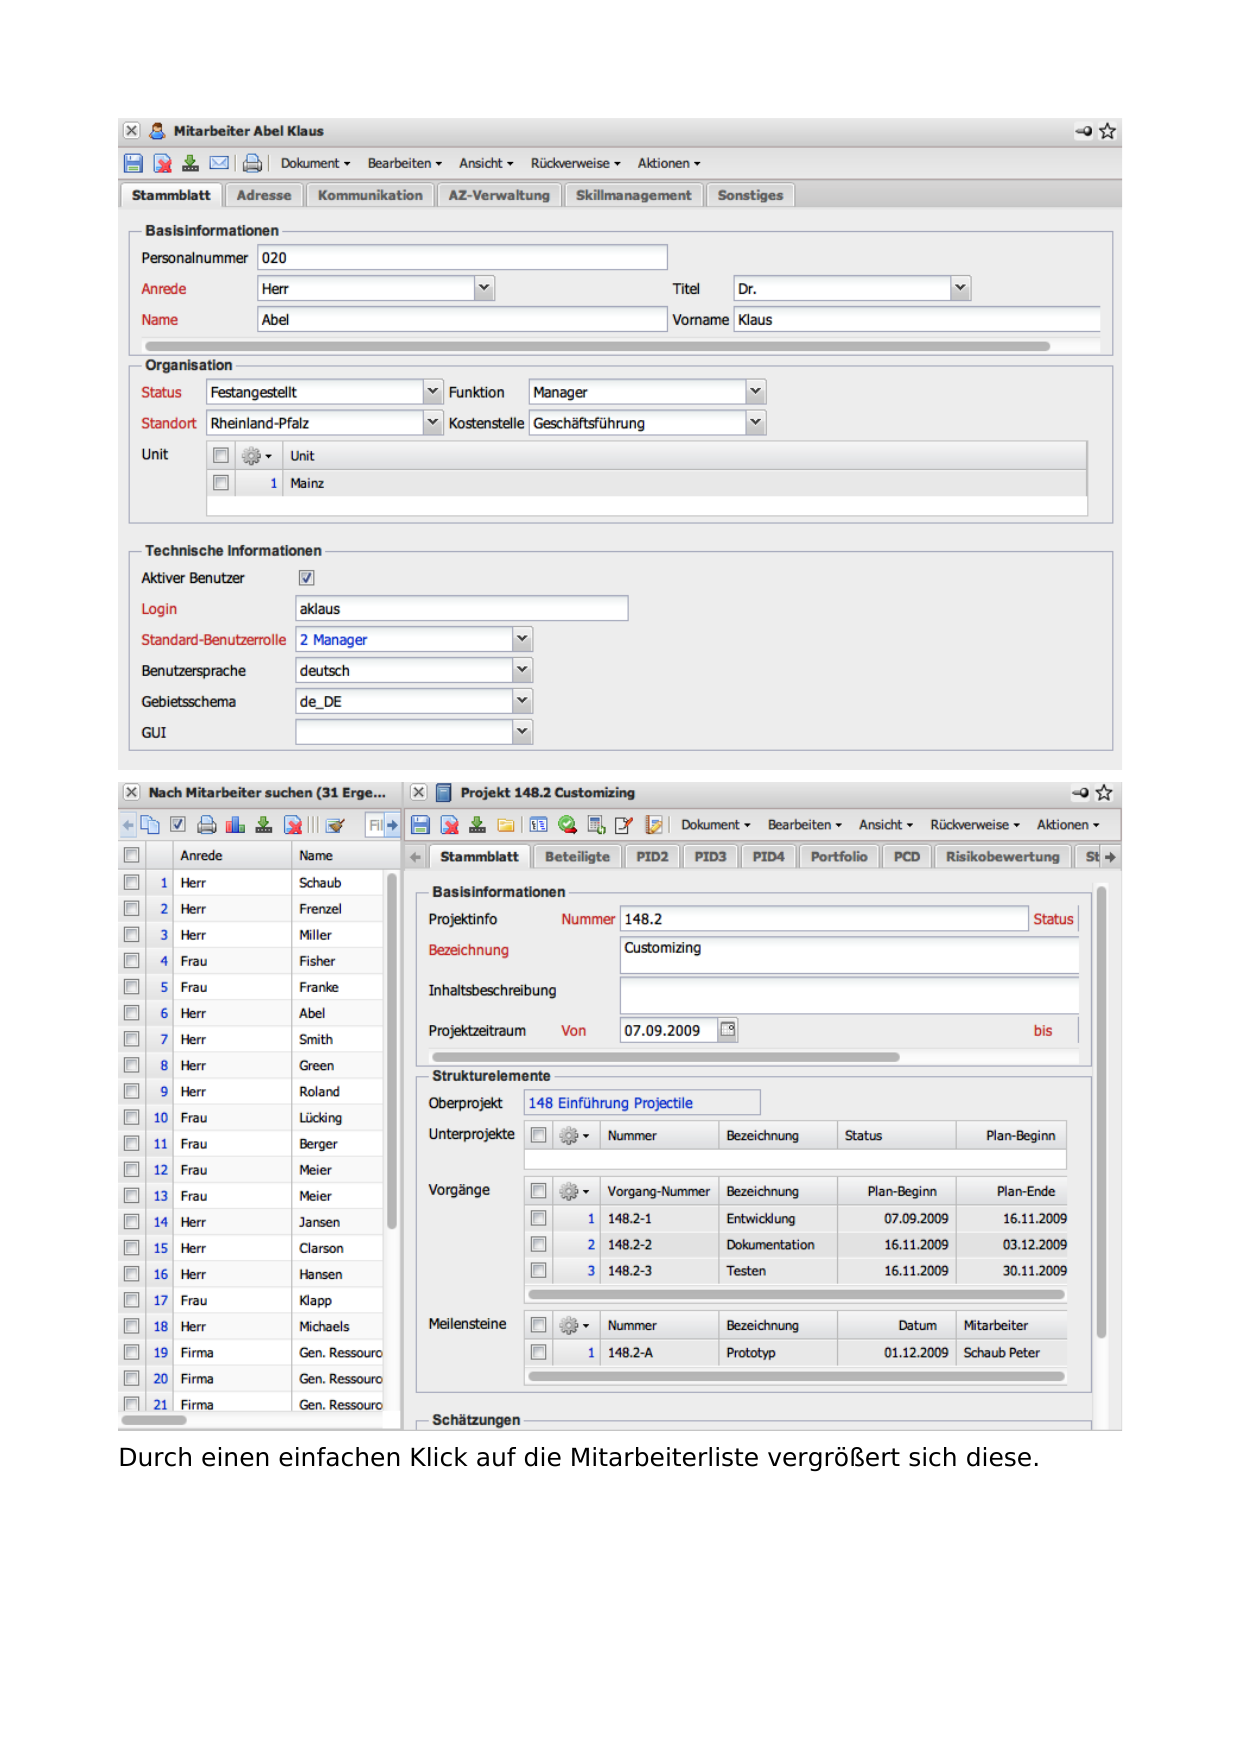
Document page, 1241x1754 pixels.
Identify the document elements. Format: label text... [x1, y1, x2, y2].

text Durch einen einfachen Klick auf die Mitarbeiterliste vergrößert sich diese. [118, 1443, 1122, 1472]
picture [118, 782, 1123, 1431]
picture [118, 118, 1123, 770]
